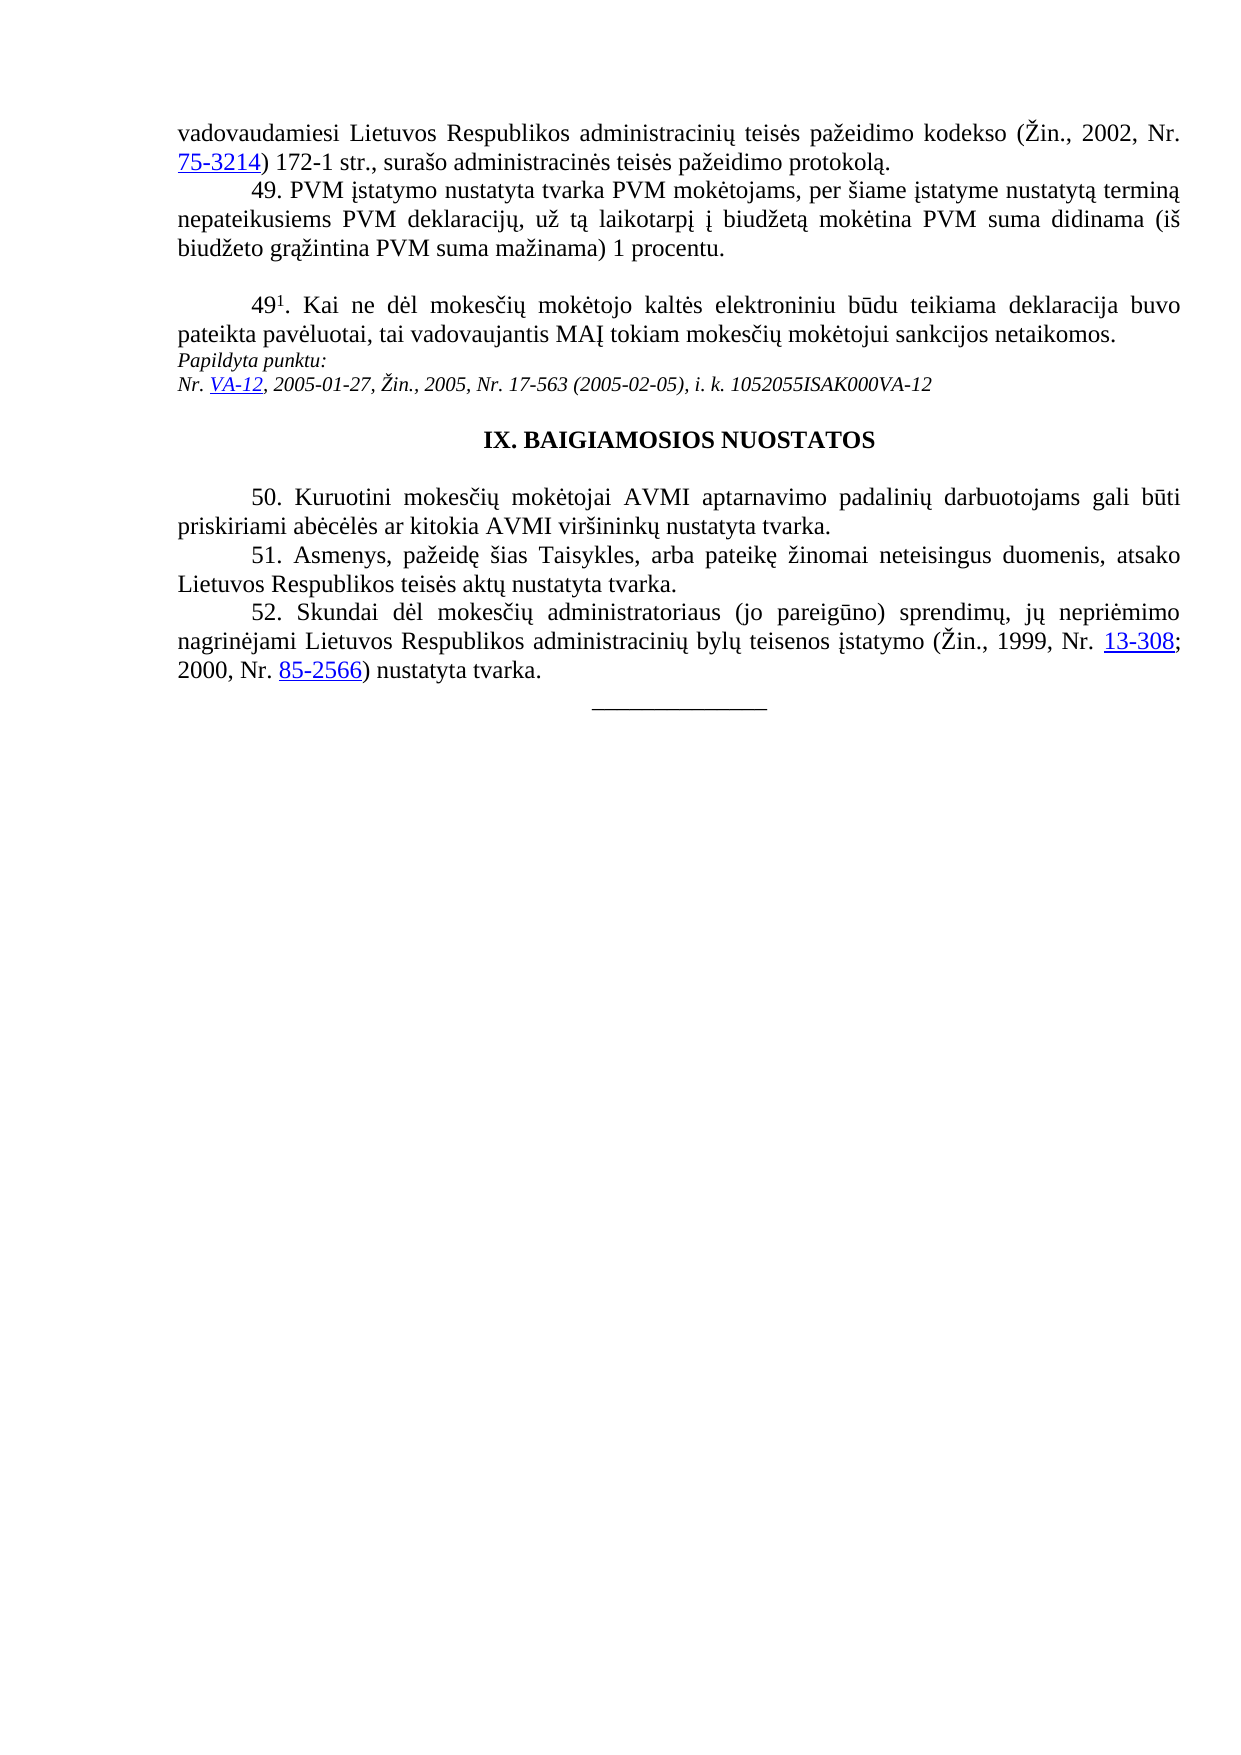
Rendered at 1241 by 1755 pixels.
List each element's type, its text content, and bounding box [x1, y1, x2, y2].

text IX. BAIGIAMOSIOS NUOSTATOS [177, 425, 1181, 454]
text vadovaudamiesi Lietuvos Respublikos administracinių teisės pažeidimo kodekso (Žin., 2002, Nr. 75-3214) 172-1 str., surašo administracinės teisės pažeidimo protokolą. [177, 118, 1181, 176]
text Nr. VA-12, 2005-01-27, Žin., 2005, Nr. 17-563 (2005-02-05), i. k. 1052055ISAK000VA-12 [177, 372, 1181, 396]
text ______________ [177, 684, 1181, 712]
text 491. Kai ne dėl mokesčių mokėtojo kaltės elektroniniu būdu teikiama deklaracija buvo pateikta pavėluotai, tai vadovaujantis MAĮ tokiam mokesčių mokėtojui sankcijos netaikomos. [177, 291, 1181, 348]
text 50. Kuruotini mokesčių mokėtojai AVMI aptarnavimo padalinių darbuotojams gali būti priskiriami abėcėlės ar kitokia AVMI viršininkų nustatyta tvarka. [177, 482, 1181, 540]
text 49. PVM įstatymo nustatyta tvarka PVM mokėtojams, per šiame įstatyme nustatytą terminą nepateikusiems PVM deklaracijų, už tą laikotarpį į biudžetą mokėtina PVM suma didinama (iš biudžeto grąžintina PVM suma mažinama) 1 procentu. [177, 176, 1181, 262]
text 51. Asmenys, pažeidę šias Taisykles, arba pateikę žinomai neteisingus duomenis, atsako Lietuvos Respublikos teisės aktų nustatyta tvarka. [177, 540, 1181, 597]
text Papildyta punktu: [177, 348, 1181, 372]
text 52. Skundai dėl mokesčių administratoriaus (jo pareigūno) sprendimų, jų nepriėmimo nagrinėjami Lietuvos Respublikos administracinių bylų teisenos įstatymo (Žin., 1999, Nr. 13-308; 2000, Nr. 85-2566) nustatyta tvarka. [177, 597, 1181, 684]
